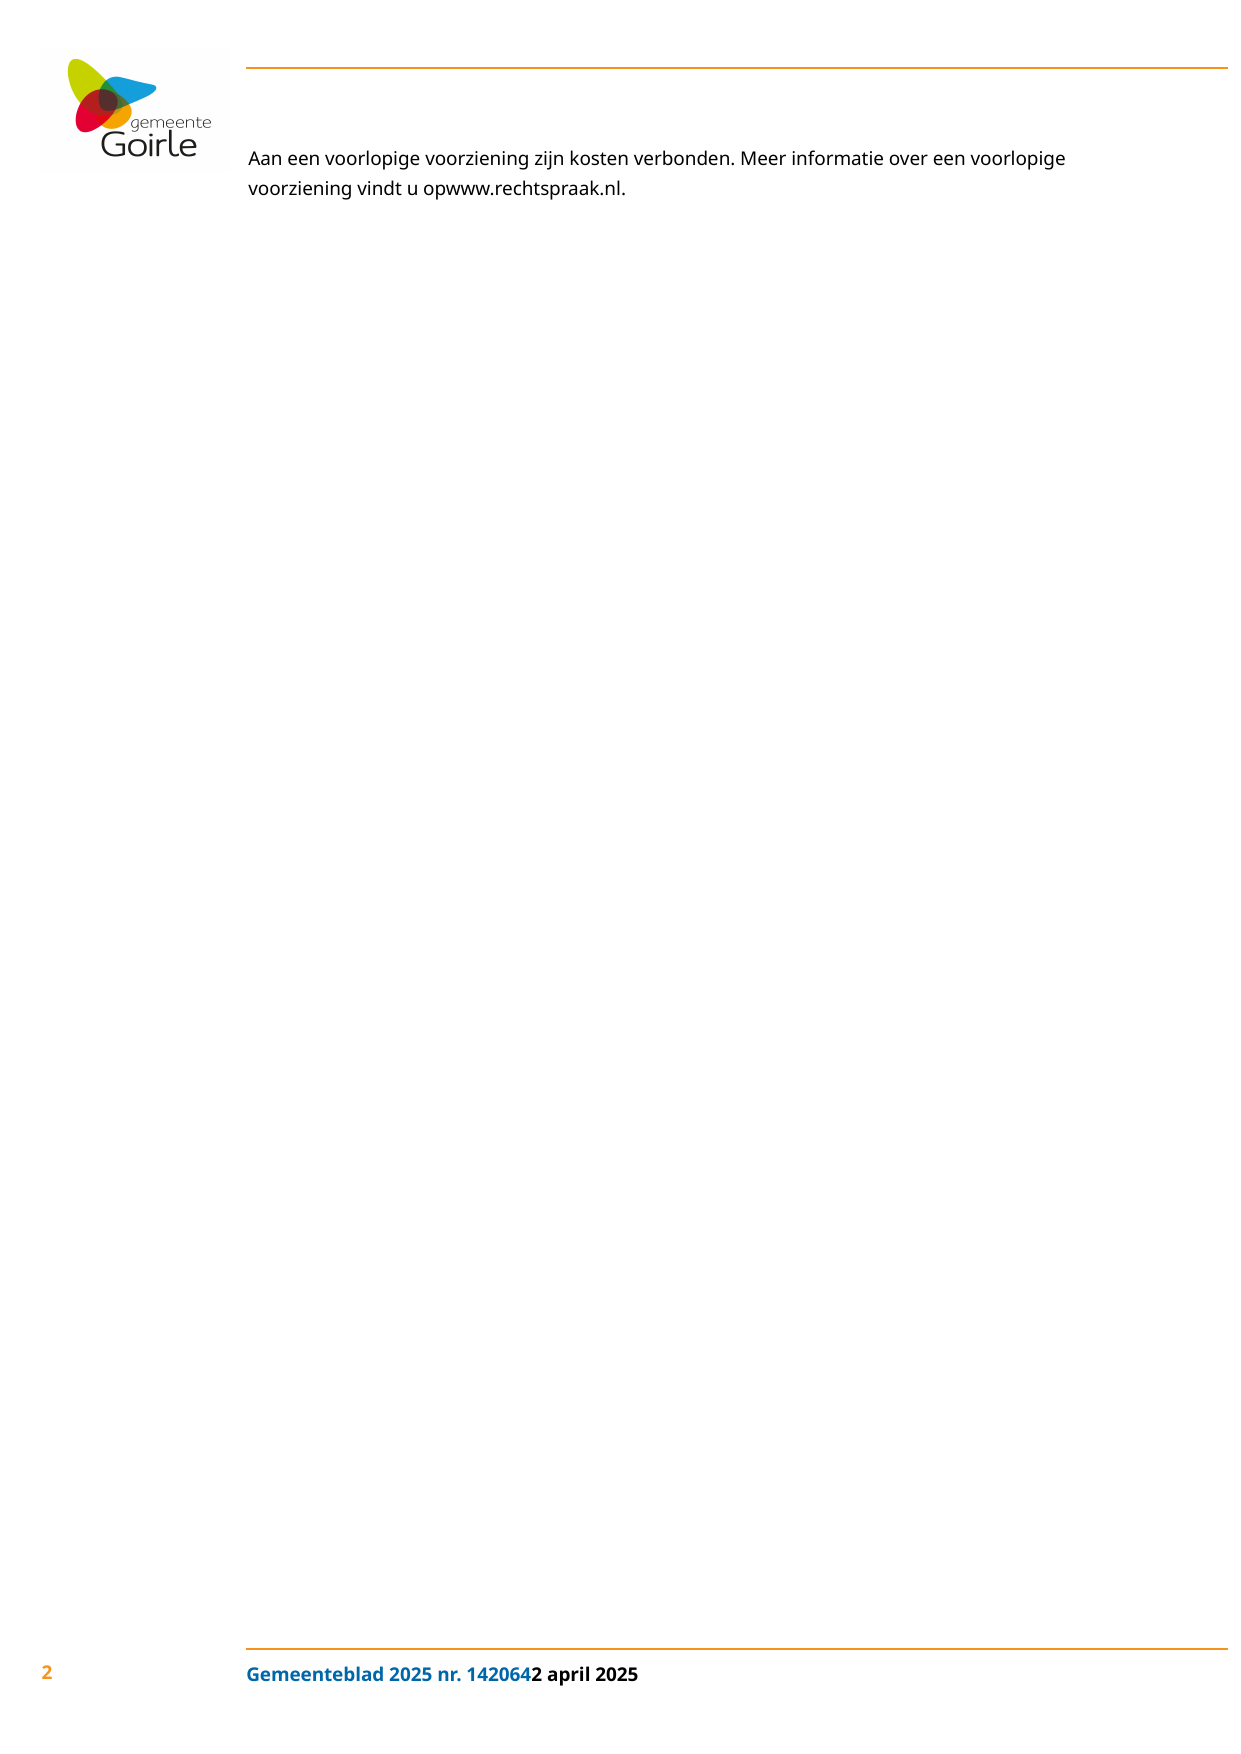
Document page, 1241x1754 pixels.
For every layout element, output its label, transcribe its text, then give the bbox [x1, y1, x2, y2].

text Aan een voorlopige voorziening zijn kosten verbonden. Meer informatie over een voorlopige voorziening vindt u opwww.rechtspraak.nl. [248, 145, 1152, 201]
picture [41, 47, 231, 172]
